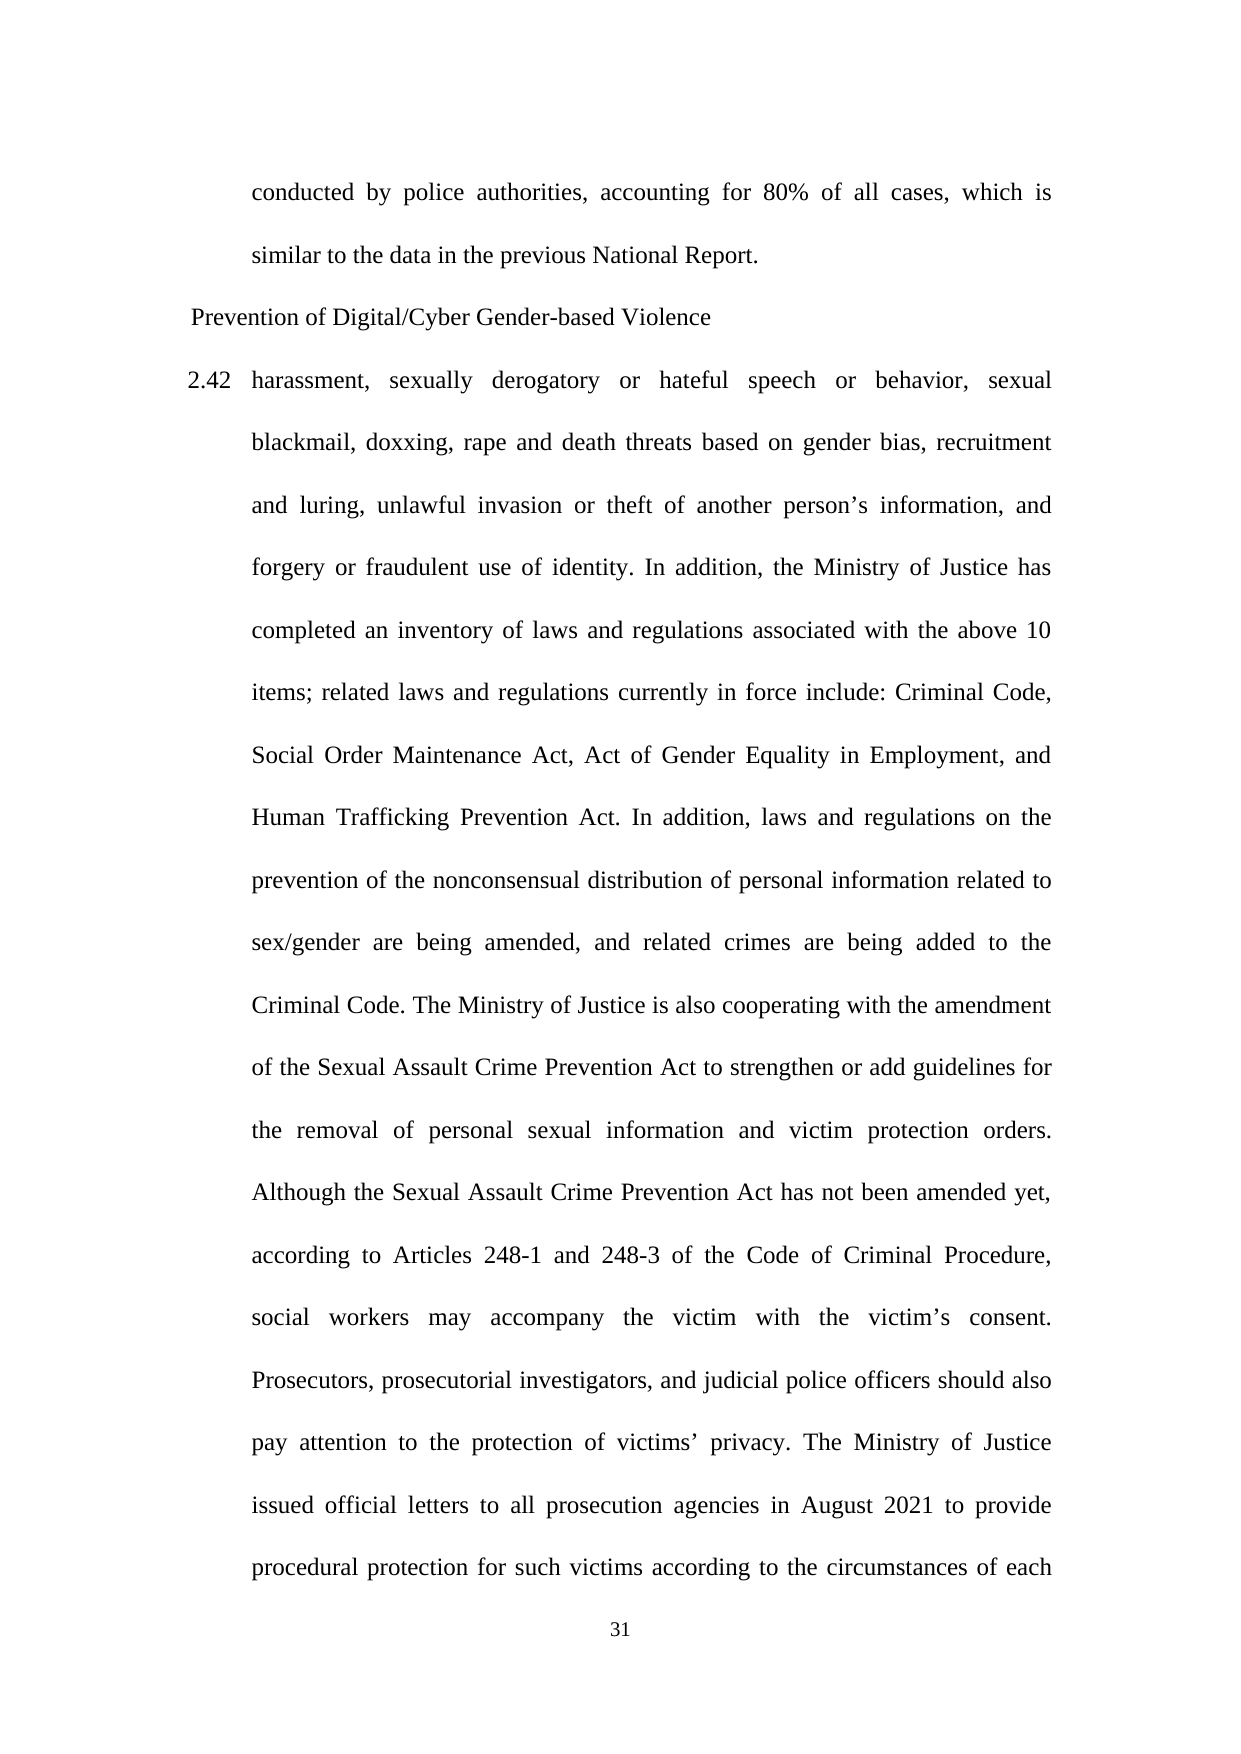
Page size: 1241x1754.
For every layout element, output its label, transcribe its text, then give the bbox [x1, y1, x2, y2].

list harassment, sexually derogatory or hateful speech or behavior, sexual blackmail, doxxing, rape and death threats based on gender bias, recruitment and luring, unlawful invasion or theft of another person’s information, and forgery or fraudulent use of identity. In addition, the Ministry of Justice has completed an inventory of laws and regulations associated with the above 10 items; related laws and regulations currently in force include: Criminal Code, Social Order Maintenance Act, Act of Gender Equality in Employment, and Human Trafficking Prevention Act. In addition, laws and regulations on the prevention of the nonconsensual distribution of personal information related to sex/gender are being amended, and related crimes are being added to the Criminal Code. The Ministry of Justice is also cooperating with the amendment of the Sexual Assault Crime Prevention Act to strengthen or add guidelines for the removal of personal sexual information and victim protection orders. Although the Sexual Assault Crime Prevention Act has not been amended yet, according to Articles 248-1 and 248-3 of the Code of Criminal Procedure, social workers may accompany the victim with the victim’s consent. Prosecutors, prosecutorial investigators, and judicial police officers should also pay attention to the protection of victims’ privacy. The Ministry of Justice issued official letters to all prosecution agencies in August 2021 to provide procedural protection for such victims according to the circumstances of each [187, 337, 1053, 1587]
text Prevention of Digital/Cyber Gender-based Violence [191, 275, 1028, 337]
list conducted by police authorities, accounting for 80% of all cases, which is similar to the data in the previous National Report. [187, 150, 1053, 275]
